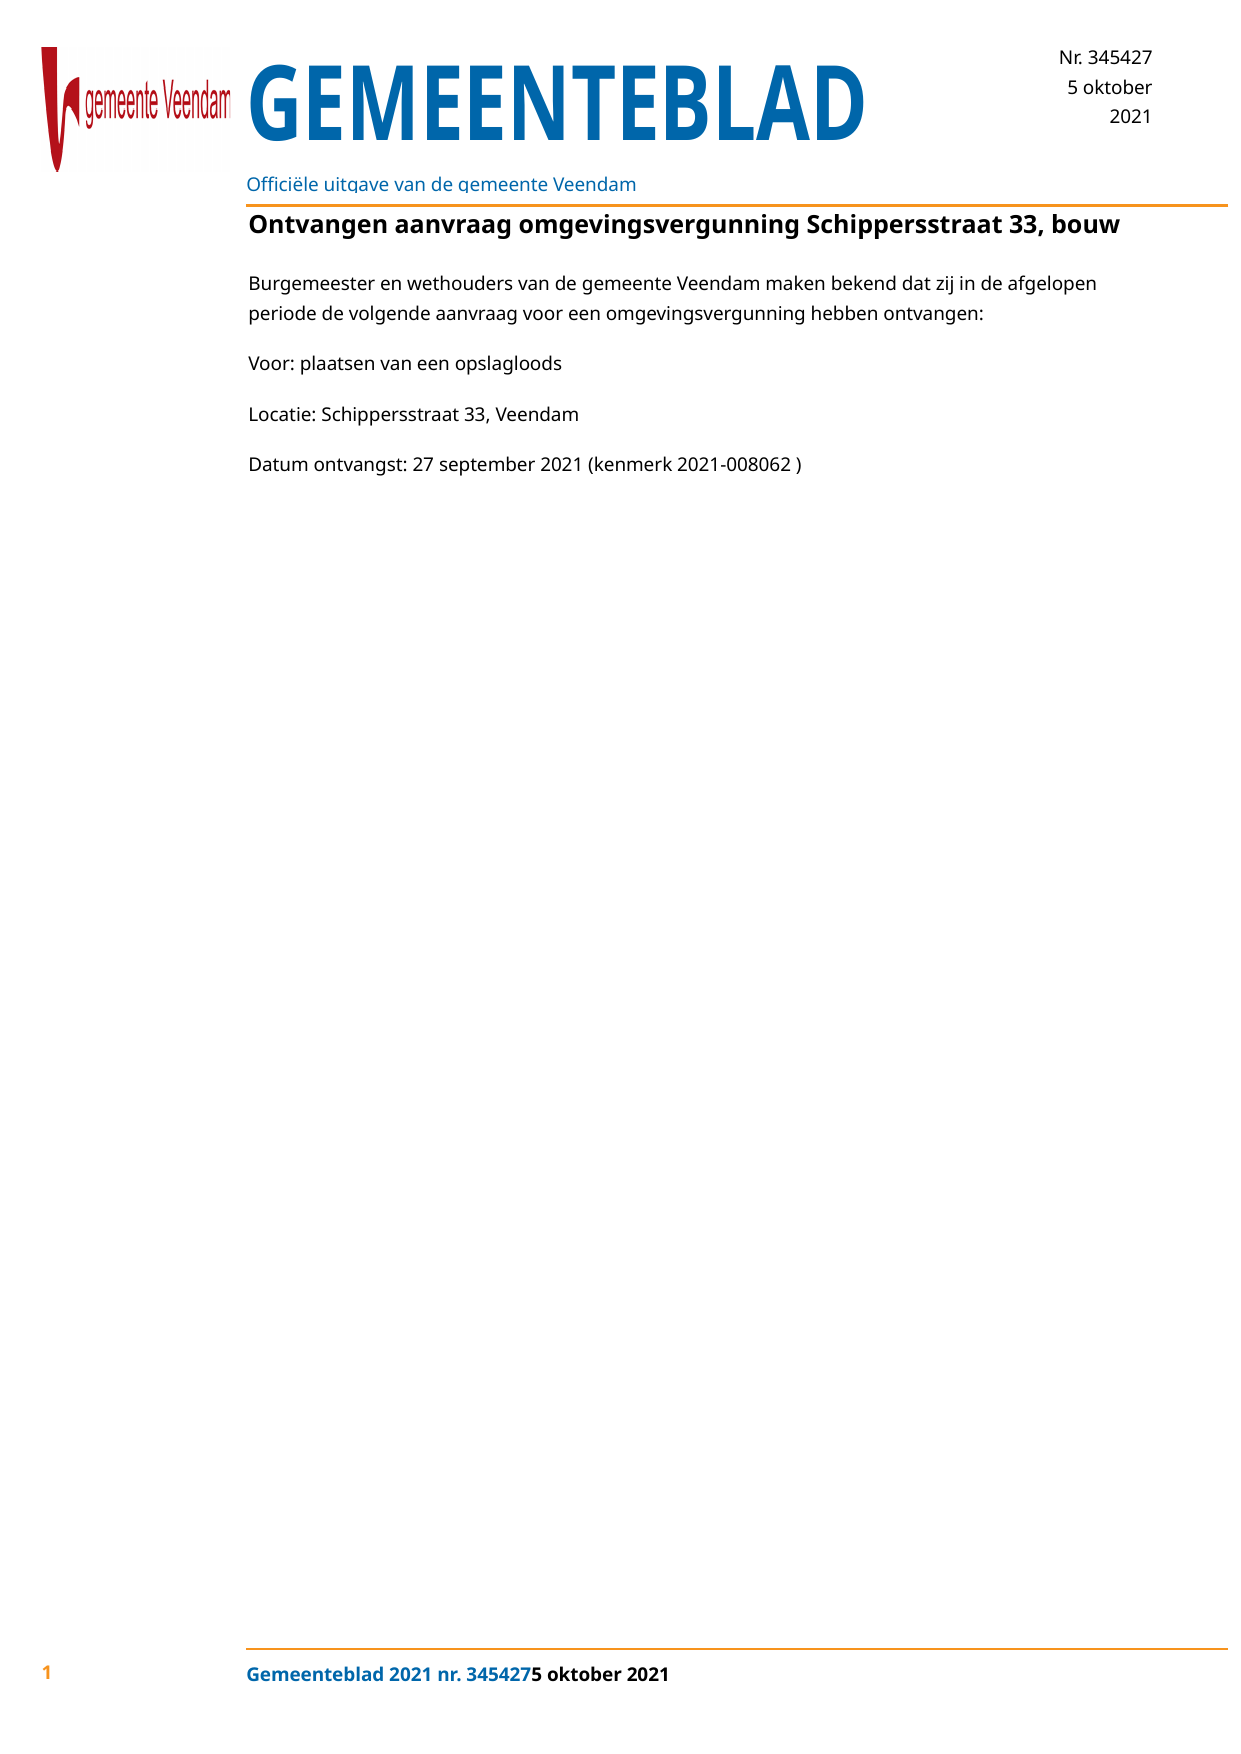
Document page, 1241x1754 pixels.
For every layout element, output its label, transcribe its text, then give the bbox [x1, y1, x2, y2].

text Ontvangen aanvraag omgevingsvergunning Schippersstraat 33, bouw [248, 207, 1152, 241]
text Datum ontvangst: 27 september 2021 (kenmerk 2021-008062 ) [248, 451, 1152, 477]
text Locatie: Schippersstraat 33, Veendam [248, 401, 1152, 426]
text Voor: plaatsen van een opslagloods [248, 350, 1152, 376]
text Burgemeester en wethouders van de gemeente Veendam maken bekend dat zij in de afgelopen periode de volgende aanvraag voor een omgevingsvergunning hebben ontvangen: [248, 270, 1152, 326]
picture [41, 47, 231, 172]
